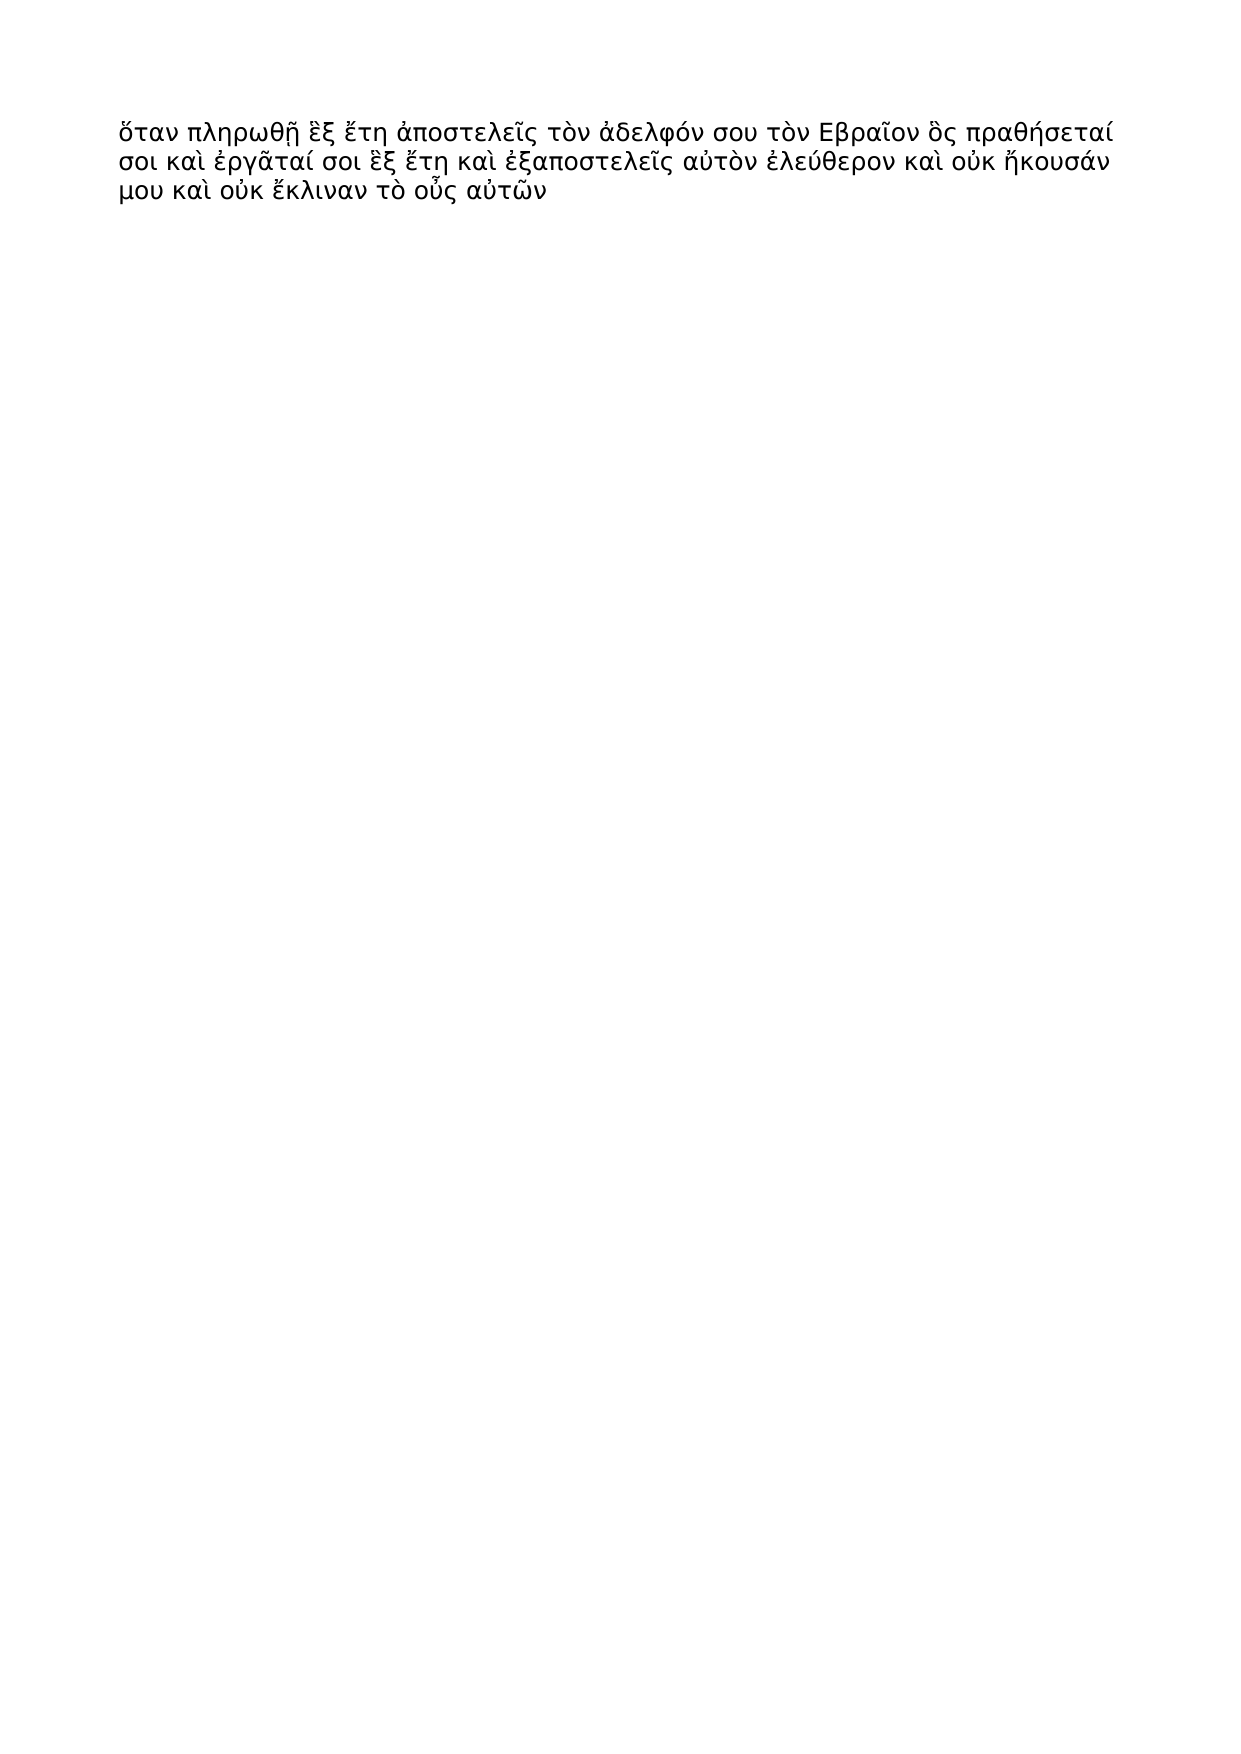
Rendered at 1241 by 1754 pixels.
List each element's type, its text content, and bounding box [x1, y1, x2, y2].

text ὅταν πληρωθῇ ἓξ ἔτη ἀποστελεῖς τὸν ἀδελφόν σου τὸν Εβραῖον ὃς πραθήσεταί σοι καὶ ἐργᾶταί σοι ἓξ ἔτη καὶ ἐξαποστελεῖς αὐτὸν ἐλεύθερον καὶ οὐκ ἤκουσάν μου καὶ οὐκ ἔκλιναν τὸ οὖς αὐτῶν [118, 118, 1122, 206]
